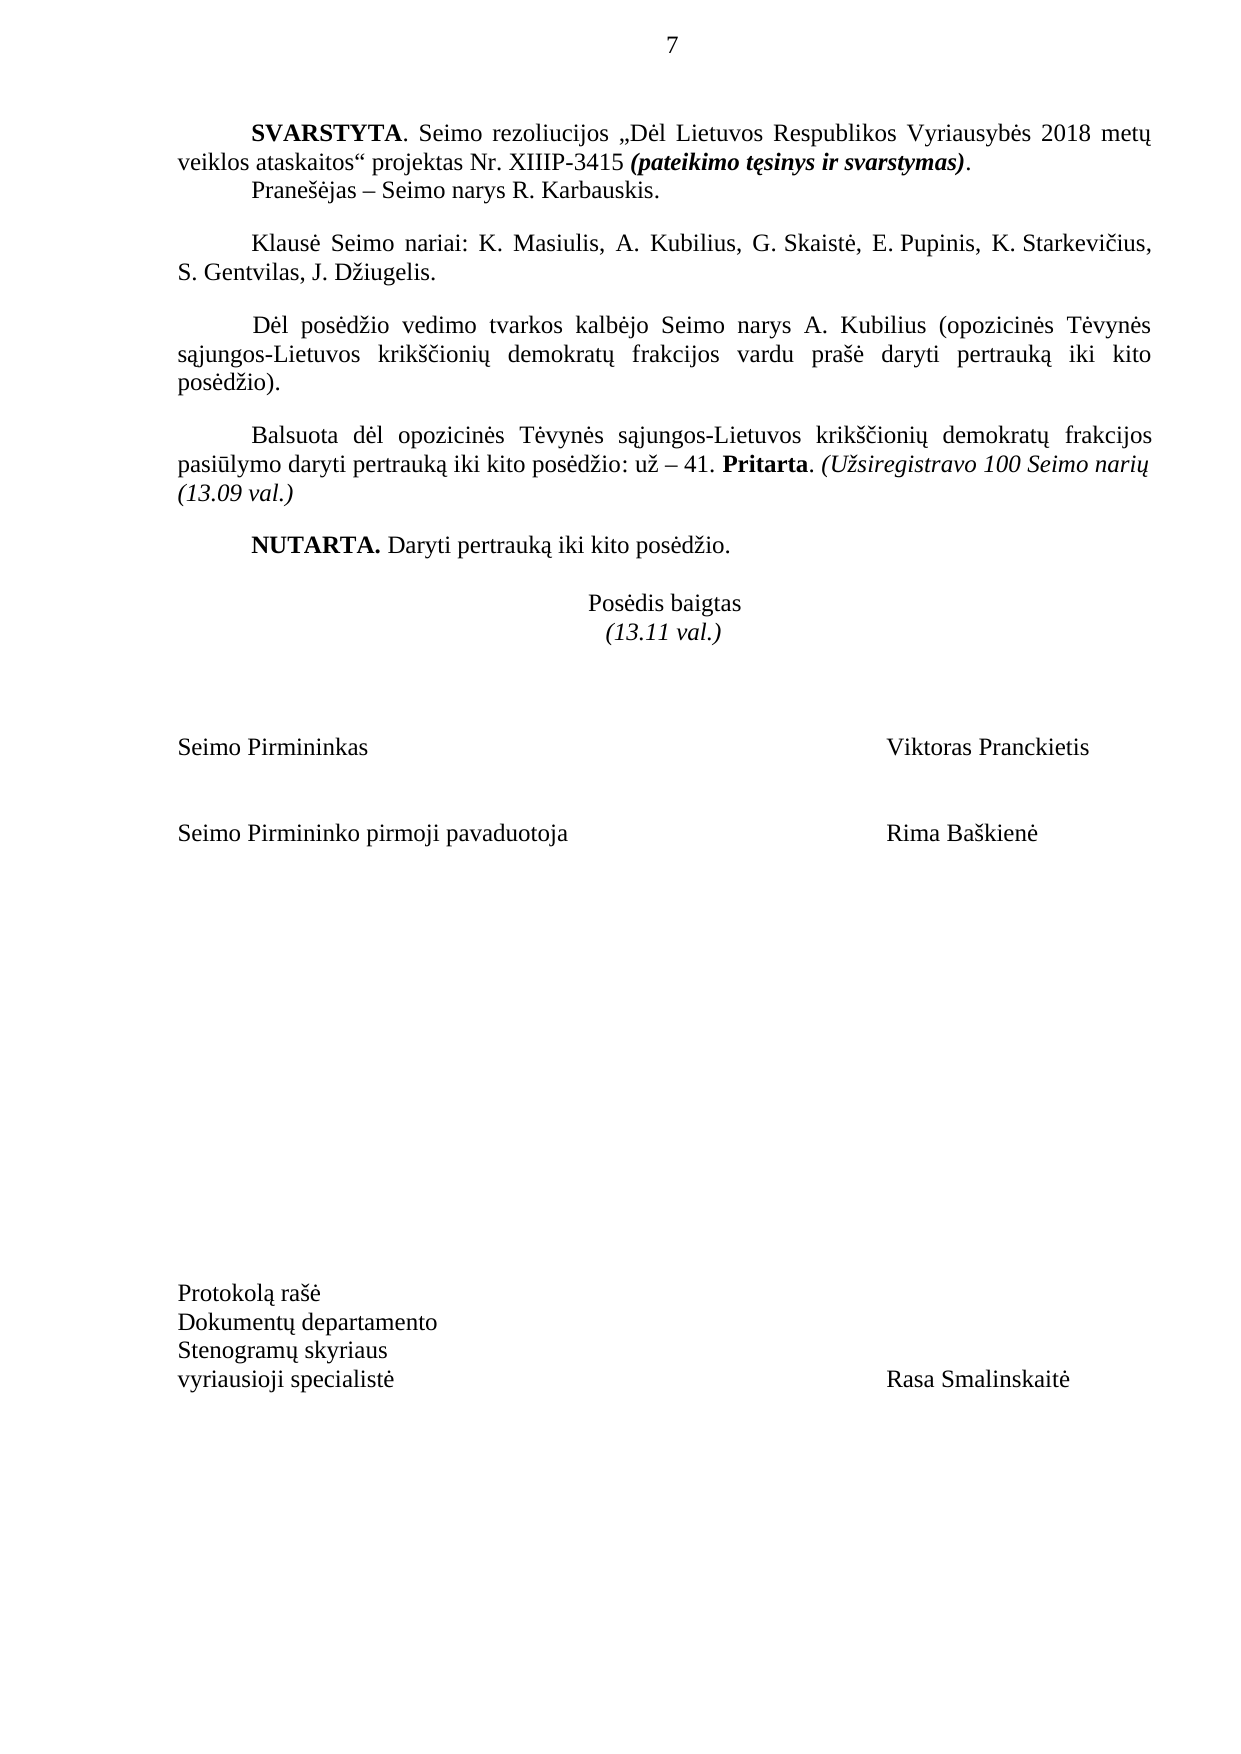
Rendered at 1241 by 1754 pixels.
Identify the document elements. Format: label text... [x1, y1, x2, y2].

text vyriausioji specialistė Rasa Smalinskaitė [177, 1364, 1152, 1393]
text Seimo Pirmininko pirmoji pavaduotoja Rima Baškienė [177, 818, 1152, 847]
text Balsuota dėl opozicinės Tėvynės sąjungos-Lietuvos krikščionių demokratų frakcijos pasiūlymo daryti pertrauką iki kito posėdžio: už – 41. Pritarta. (Užsiregistravo 100 Seimo narių (13.09 val.) [177, 420, 1152, 507]
text Protokolą rašė [177, 1278, 1152, 1307]
text Stenogramų skyriaus [177, 1336, 1152, 1364]
text Dėl posėdžio vedimo tvarkos kalbėjo Seimo narys A. Kubilius (opozicinės Tėvynės sąjungos-Lietuvos krikščionių demokratų frakcijos vardu prašė daryti pertrauką iki kito posėdžio). [177, 310, 1152, 396]
text Pranešėjas – Seimo narys R. Karbauskis. [177, 176, 1152, 204]
text Seimo Pirmininkas Viktoras Pranckietis [177, 732, 1152, 761]
text NUTARTA. Daryti pertrauką iki kito posėdžio. [177, 531, 1152, 559]
text (13.11 val.) [177, 617, 1152, 646]
text Posėdis baigtas [177, 588, 1152, 617]
text Klausė Seimo nariai: K. Masiulis, A. Kubilius, G. Skaistė, E. Pupinis, K. Starkevičius, S. Gentvilas, J. Džiugelis. [177, 228, 1152, 286]
text Dokumentų departamento [177, 1307, 1152, 1336]
text SVARSTYTA. Seimo rezoliucijos „Dėl Lietuvos Respublikos Vyriausybės 2018 metų veiklos ataskaitos“ projektas Nr. XIIIP-3415 (pateikimo tęsinys ir svarstymas). [177, 118, 1152, 176]
